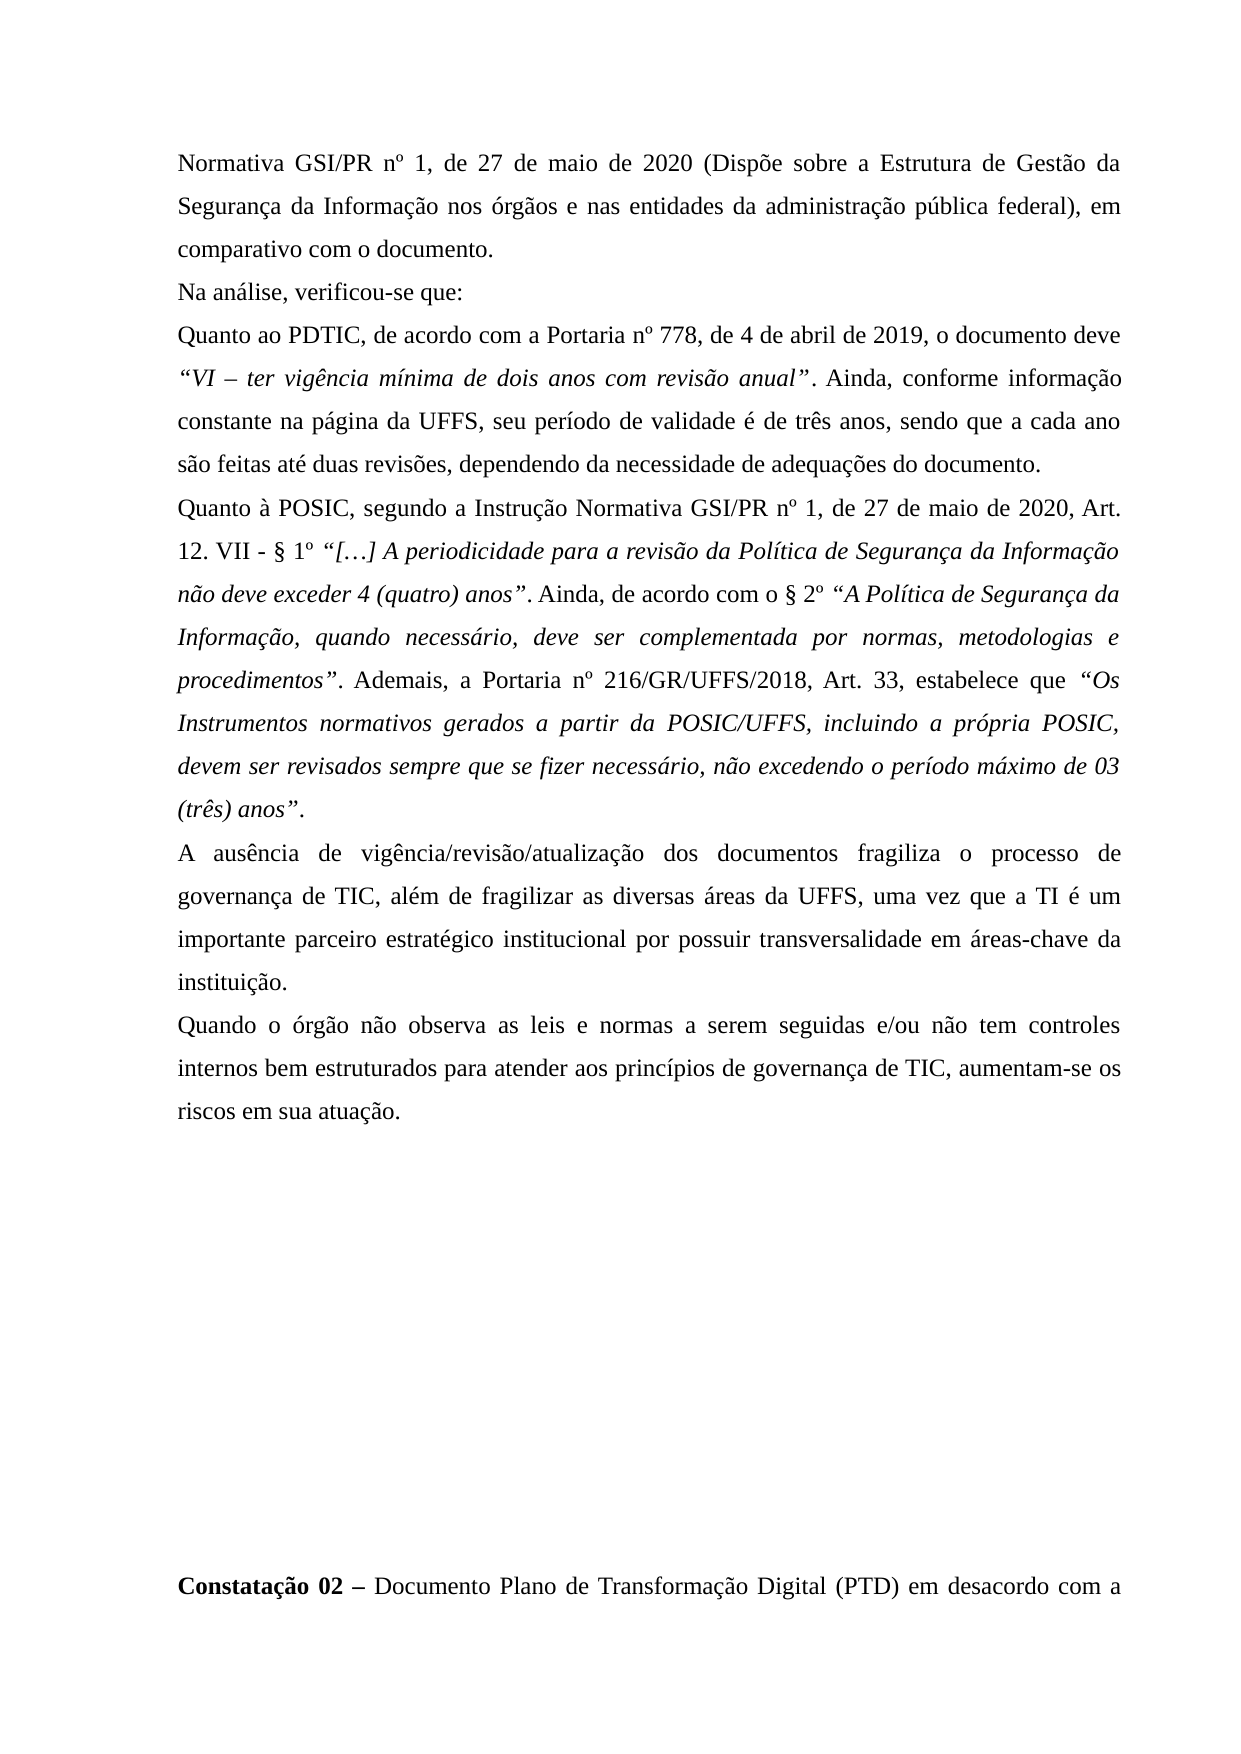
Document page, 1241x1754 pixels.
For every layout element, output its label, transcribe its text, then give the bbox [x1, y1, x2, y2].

text Quanto ao PDTIC, de acordo com a Portaria nº 778, de 4 de abril de 2019, o documento deve “VI – ter vigência mínima de dois anos com revisão anual”. Ainda, conforme informação constante na página da UFFS, seu período de validade é de três anos, sendo que a cada ano são feitas até duas revisões, dependendo da necessidade de adequações do documento. [177, 320, 1122, 478]
text Na análise, verificou-se que: [177, 277, 1122, 306]
text Quando o órgão não observa as leis e normas a serem seguidas e/ou não tem controles internos bem estruturados para atender aos princípios de governança de TIC, aumentam-se os riscos em sua atuação. [177, 1010, 1122, 1125]
text Quanto à POSIC, segundo a Instrução Normativa GSI/PR nº 1, de 27 de maio de 2020, Art. 12. VII - § 1º “[…] A periodicidade para a revisão da Política de Segurança da Informação não deve exceder 4 (quatro) anos”. Ainda, de acordo com o § 2º “A Política de Segurança da Informação, quando necessário, deve ser complementada por normas, metodologias e procedimentos”. Ademais, a Portaria nº 216/GR/UFFS/2018, Art. 33, estabelece que “Os Instrumentos normativos gerados a partir da POSIC/UFFS, incluindo a própria POSIC, devem ser revisados sempre que se fizer necessário, não excedendo o período máximo de 03 (três) anos”. [177, 493, 1122, 823]
text A ausência de vigência/revisão/atualização dos documentos fragiliza o processo de governança de TIC, além de fragilizar as diversas áreas da UFFS, uma vez que a TI é um importante parceiro estratégico institucional por possuir transversalidade em áreas-chave da instituição. [177, 838, 1122, 996]
text Constatação 02 – Documento Plano de Transformação Digital (PTD) em desacordo com a [177, 1571, 1122, 1599]
text Normativa GSI/PR nº 1, de 27 de maio de 2020 (Dispõe sobre a Estrutura de Gestão da Segurança da Informação nos órgãos e nas entidades da administração pública federal), em comparativo com o documento. [177, 148, 1122, 263]
